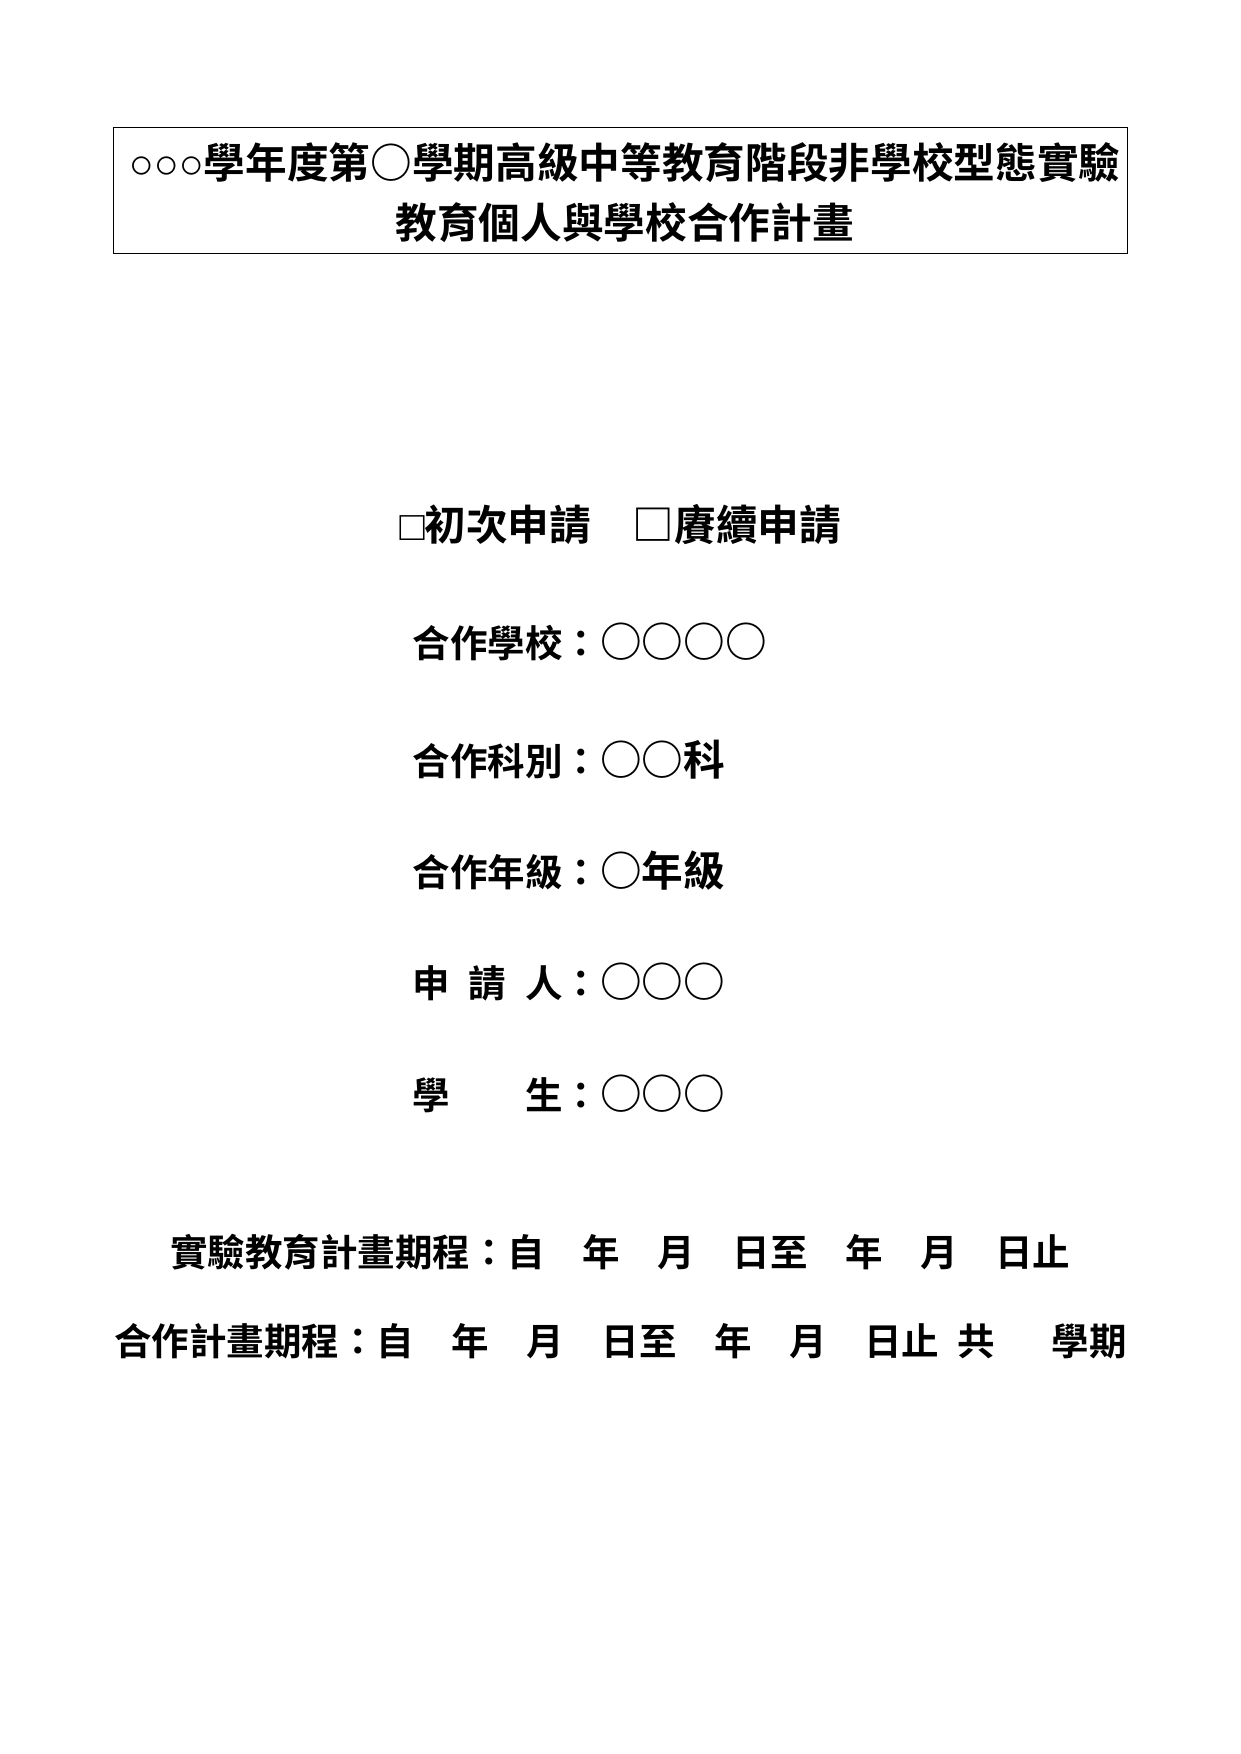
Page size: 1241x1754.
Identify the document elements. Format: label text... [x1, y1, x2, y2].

text 合作計畫期程：自 年 月 日至 年 月 日止 共 學期 [112, 1311, 1128, 1366]
text □初次申請 □賡續申請 [112, 492, 1128, 553]
text 申 請 人：○○○ [312, 949, 1128, 1010]
text 實驗教育計畫期程：自 年 月 日至 年 月 日止 [112, 1223, 1128, 1277]
text 合作科別：○○科 [362, 727, 1128, 787]
text 合作學校：○○○○ [312, 609, 1128, 670]
text 合作年級：○年級 [362, 838, 1128, 898]
text 學 生：○○○ [312, 1061, 1128, 1121]
text ○○○學年度第○學期高級中等教育階段非學校型態實驗教育個人與學校合作計畫 [114, 128, 1127, 253]
